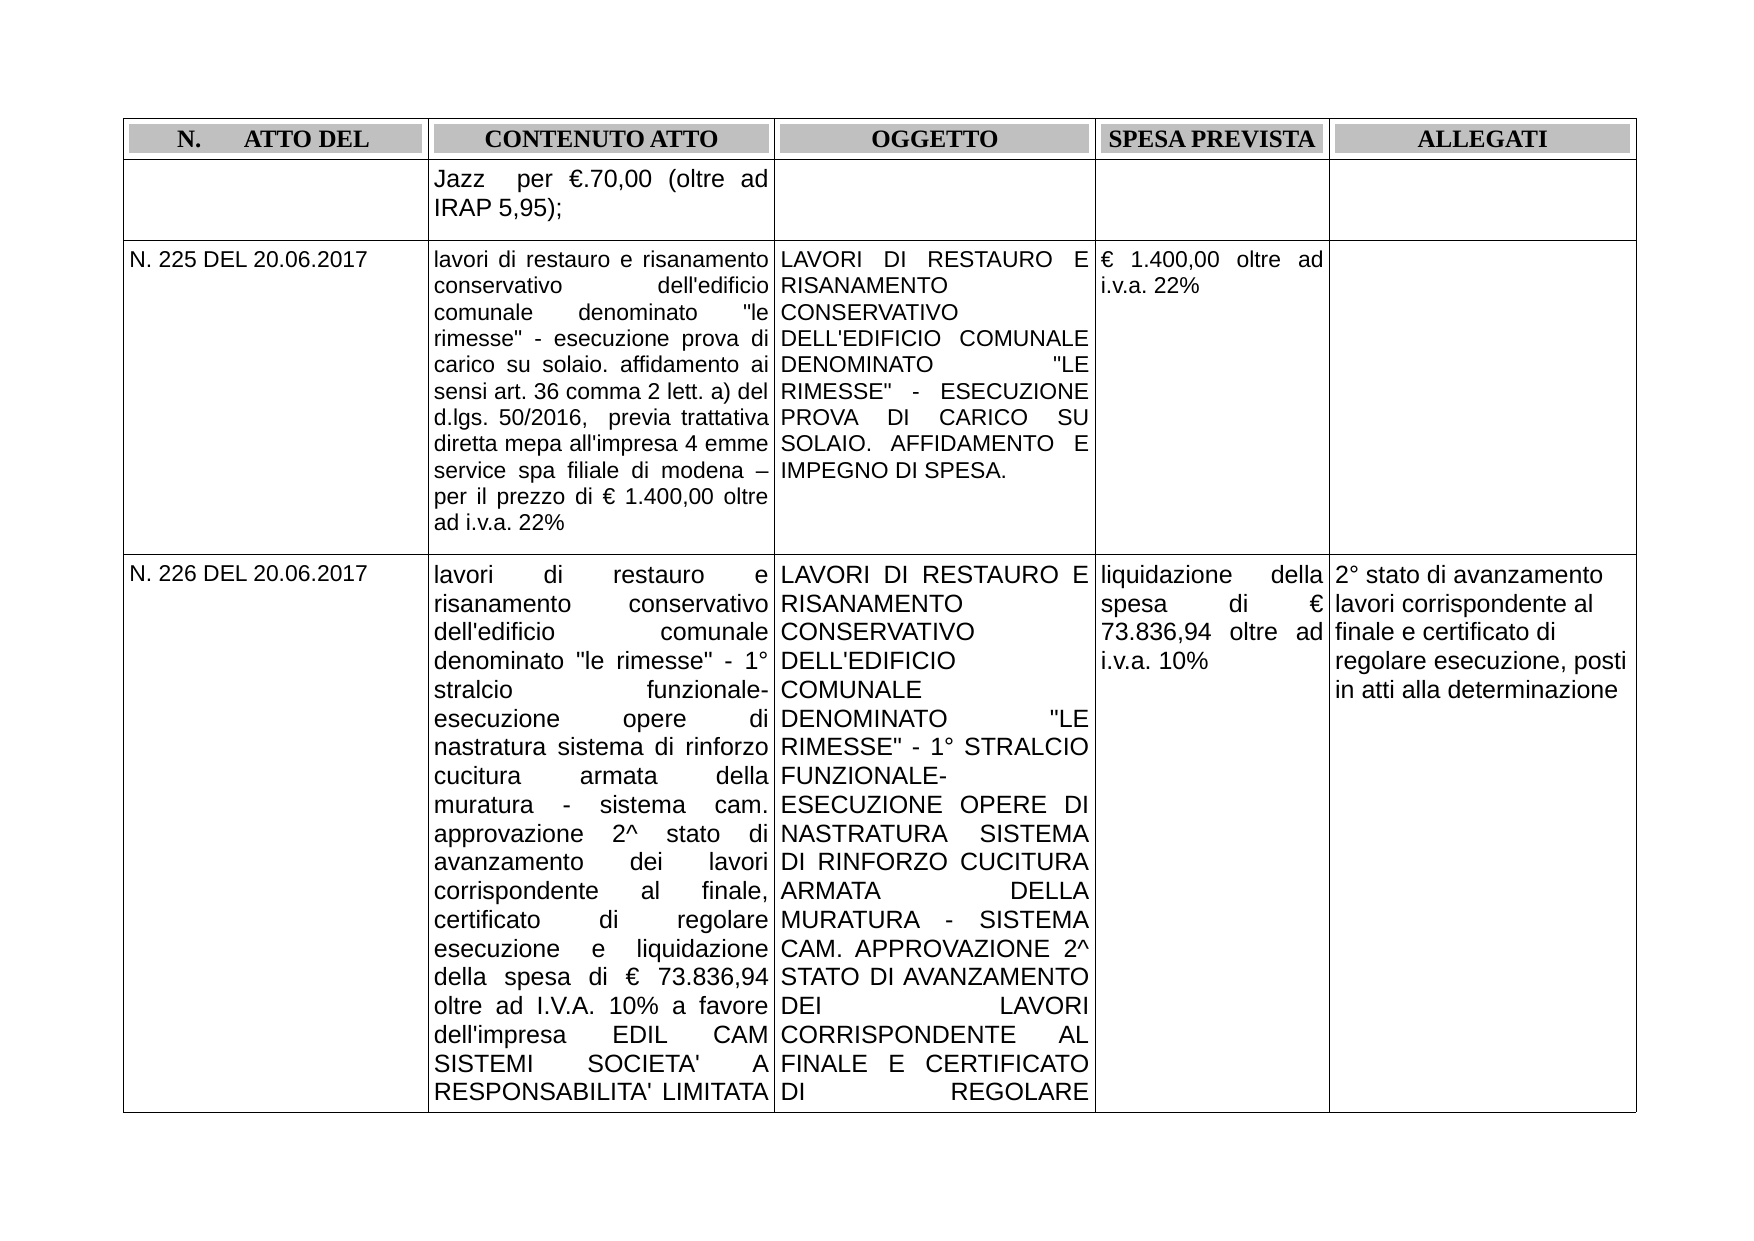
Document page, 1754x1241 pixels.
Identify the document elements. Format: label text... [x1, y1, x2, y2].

table_cell LAVORI DI RESTAURO E RISANAMENTO CONSERVATIVO DELL'EDIFICIO COMUNALE DENOMINATO "LE RIMESSE" - 1° STRALCIO FUNZIONALE- ESECUZIONE OPERE DI NASTRATURA SISTEMA DI RINFORZO CUCITURA ARMATA DELLA MURATURA - SISTEMA CAM. APPROVAZIONE 2^ STATO DI AVANZAMENTO DEI LAVORI CORRISPONDENTE AL FINALE E CERTIFICATO DI REGOLARE [775, 555, 1095, 1112]
table_header ALLEGATI [1330, 119, 1636, 158]
table_cell LAVORI DI RESTAURO E RISANAMENTO CONSERVATIVO DELL'EDIFICIO COMUNALE DENOMINATO "LE RIMESSE" - ESECUZIONE PROVA DI CARICO SU SOLAIO. AFFIDAMENTO E IMPEGNO DI SPESA. [775, 241, 1095, 554]
table_cell [775, 160, 1095, 240]
table_cell Jazz per €.70,00 (oltre ad IRAP 5,95); [429, 160, 774, 240]
table_header CONTENUTO ATTO [429, 119, 774, 158]
table_cell [124, 160, 428, 240]
table_cell LAVORI DI RESTAURO E RISANAMENTO CONSERVATIVO DELL'EDIFICIO COMUNALE DENOMINATO "LE RIMESSE" - 1° STRALCIO FUNZIONALE- ESECUZIONE OPERE DI NASTRATURA SISTEMA DI RINFORZO CUCITURA ARMATA DELLA MURATURA - SISTEMA CAM. APPROVAZIONE 2^ STATO DI AVANZAMENTO DEI LAVORI CORRISPONDENTE AL FINALE, CERTIFICATO DI REGOLARE ESECUZIONE E LIQUIDAZIONE DELLA SPESA DI € 73.836,94 oltre ad I.V.A. 10% a favore dell'impresa EDIL CAM SISTEMI SOCIETA' A RESPONSABILITA' LIMITATA [429, 555, 774, 1112]
table_cell € 1.400,00 oltre ad I.V.A. 22% [1096, 241, 1329, 554]
table_header N. ATTO DEL [124, 119, 428, 158]
table_cell 2° stato di avanzamento lavori corrispondente al finale e certificato di regolare esecuzione, posti in atti alla determinazione [1330, 555, 1636, 1112]
table_cell N. 225 DEL 20.06.2017 [124, 241, 428, 554]
table_cell LAVORI DI RESTAURO E RISANAMENTO CONSERVATIVO DELL'EDIFICIO COMUNALE DENOMINATO "LE RIMESSE" - ESECUZIONE PROVA DI CARICO SU SOLAIO. AFFIDAMENTO ai sensi art. 36 comma 2 lett. a) del D.Lgs. 50/2016, previa trattativa diretta MEPA all'impresa 4 EMME SERVICE spa filiale di Modena – per il prezzo di € 1.400,00 oltre ad I.V.A. 22% [429, 241, 774, 554]
table_cell [1096, 160, 1329, 240]
table_header OGGETTO [775, 119, 1095, 158]
table_cell [1330, 160, 1636, 240]
table_cell [1330, 241, 1636, 554]
table_header SPESA PREVISTA [1096, 119, 1329, 158]
table_cell N. 226 DEL 20.06.2017 [124, 555, 428, 1112]
table_cell LIQUIDAZIONE DELLA SPESA DI € 73.836,94 oltre ad I.V.A. 10% [1096, 555, 1329, 1112]
